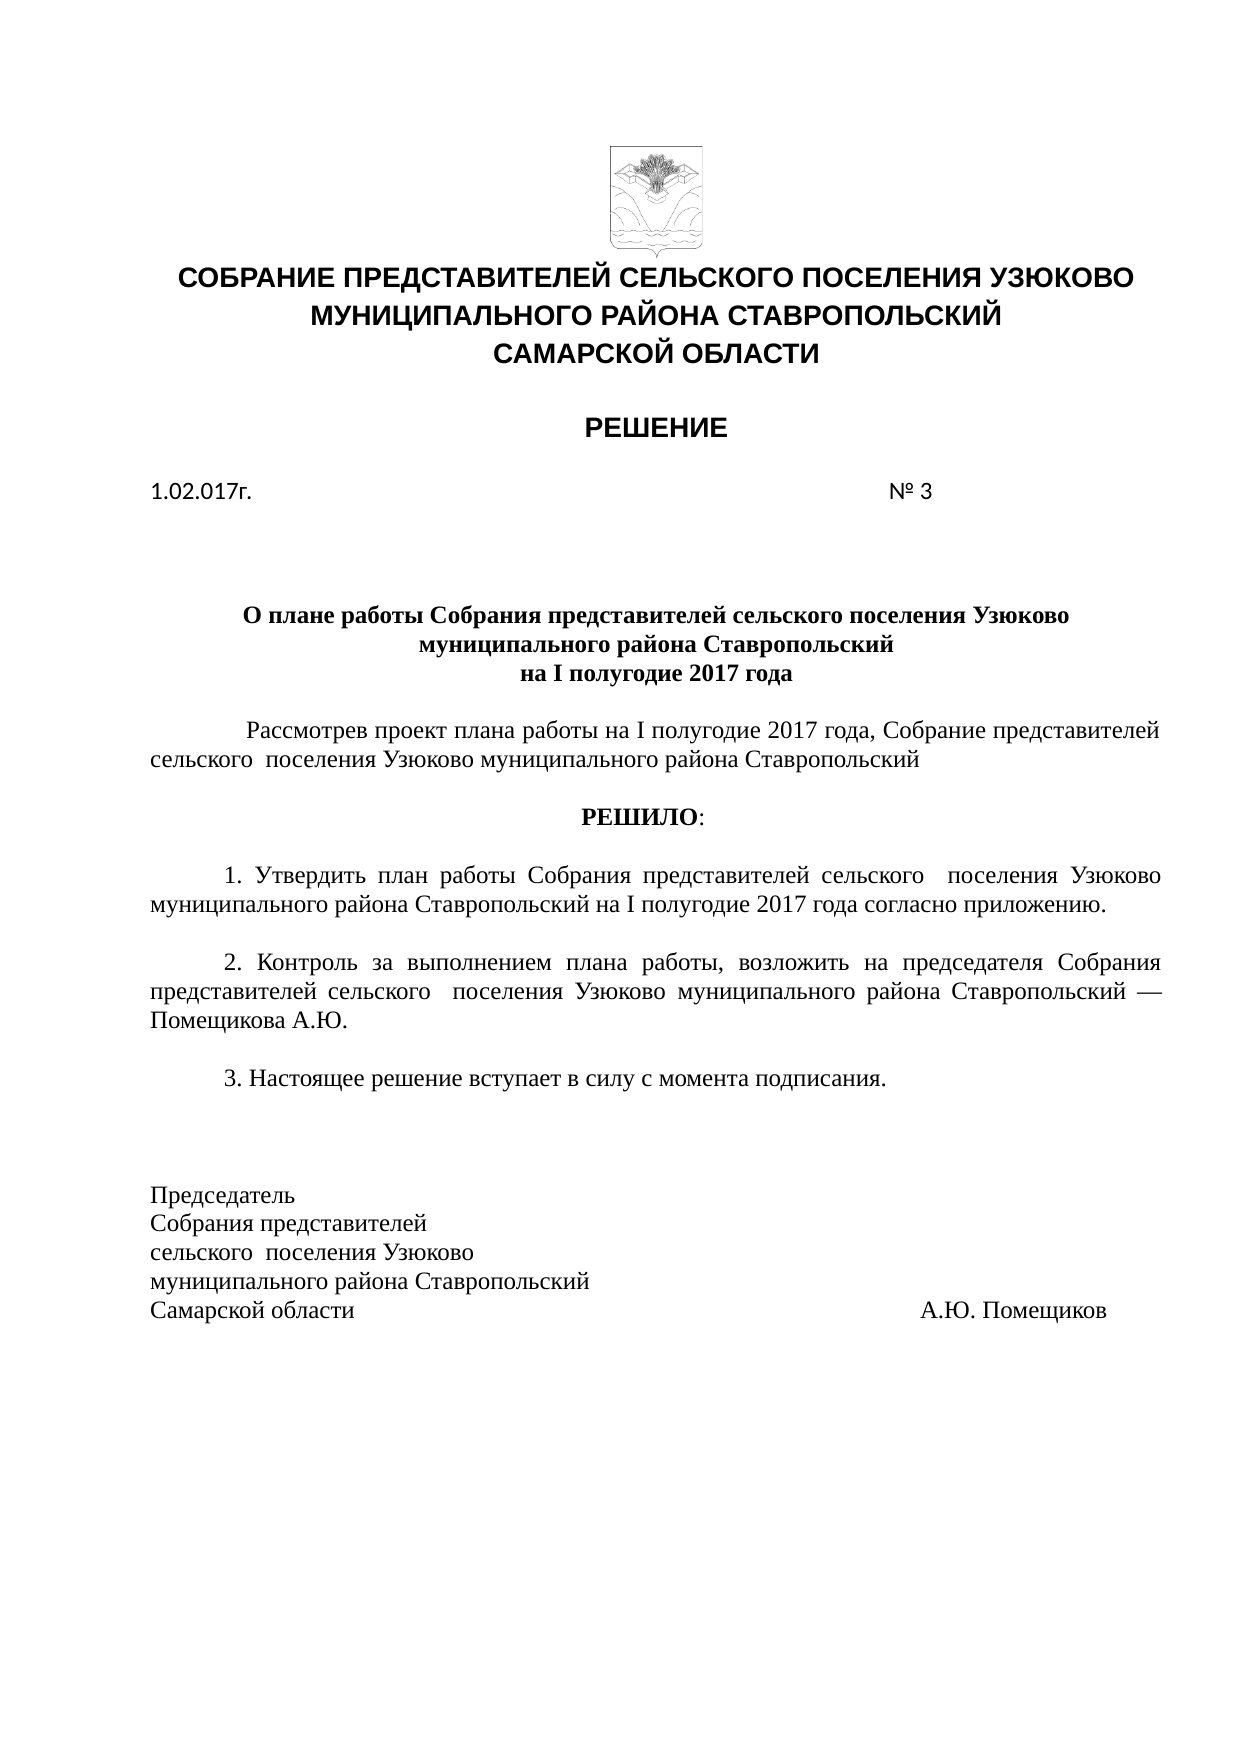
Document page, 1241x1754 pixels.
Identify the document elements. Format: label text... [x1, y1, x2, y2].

text 1.02.017г. № 3 [150, 476, 1162, 506]
text Самарской области А.Ю. Помещиков [150, 1295, 1162, 1323]
text Рассмотрев проект плана работы на I полугодие 2017 года, Собрание представителей сельского поселения Узюково муниципального района Ставропольский [150, 715, 1162, 773]
text МУНИЦИПАЛЬНОГО РАЙОНА СТАВРОПОЛЬСКИЙ [150, 299, 1162, 331]
text СОБРАНИЕ ПРЕДСТАВИТЕЛЕЙ СЕЛЬСКОГО ПОСЕЛЕНИЯ УЗЮКОВО [150, 261, 1162, 293]
text сельского поселения Узюково [150, 1237, 1162, 1266]
text О плане работы Собрания представителей сельского поселения Узюково муниципального района Ставропольский [150, 600, 1162, 658]
text Собрания представителей [150, 1208, 1162, 1237]
text Председатель [150, 1180, 1162, 1208]
text муниципального района Ставропольский [150, 1266, 1162, 1295]
text РЕШИЛО: [150, 802, 1162, 831]
text на I полугодие 2017 года [150, 658, 1162, 687]
text 1. Утвердить план работы Собрания представителей сельского поселения Узюково муниципального района Ставропольский на I полугодие 2017 года согласно приложению. [150, 861, 1162, 918]
text 3. Настоящее решение вступает в силу с момента подписания. [150, 1063, 1162, 1092]
text РЕШЕНИЕ [150, 411, 1162, 443]
text 2. Контроль за выполнением плана работы, возложить на председателя Собрания представителей сельского поселения Узюково муниципального района Ставропольский — Помещикова А.Ю. [150, 947, 1162, 1034]
text САМАРСКОЙ ОБЛАСТИ [150, 337, 1162, 369]
